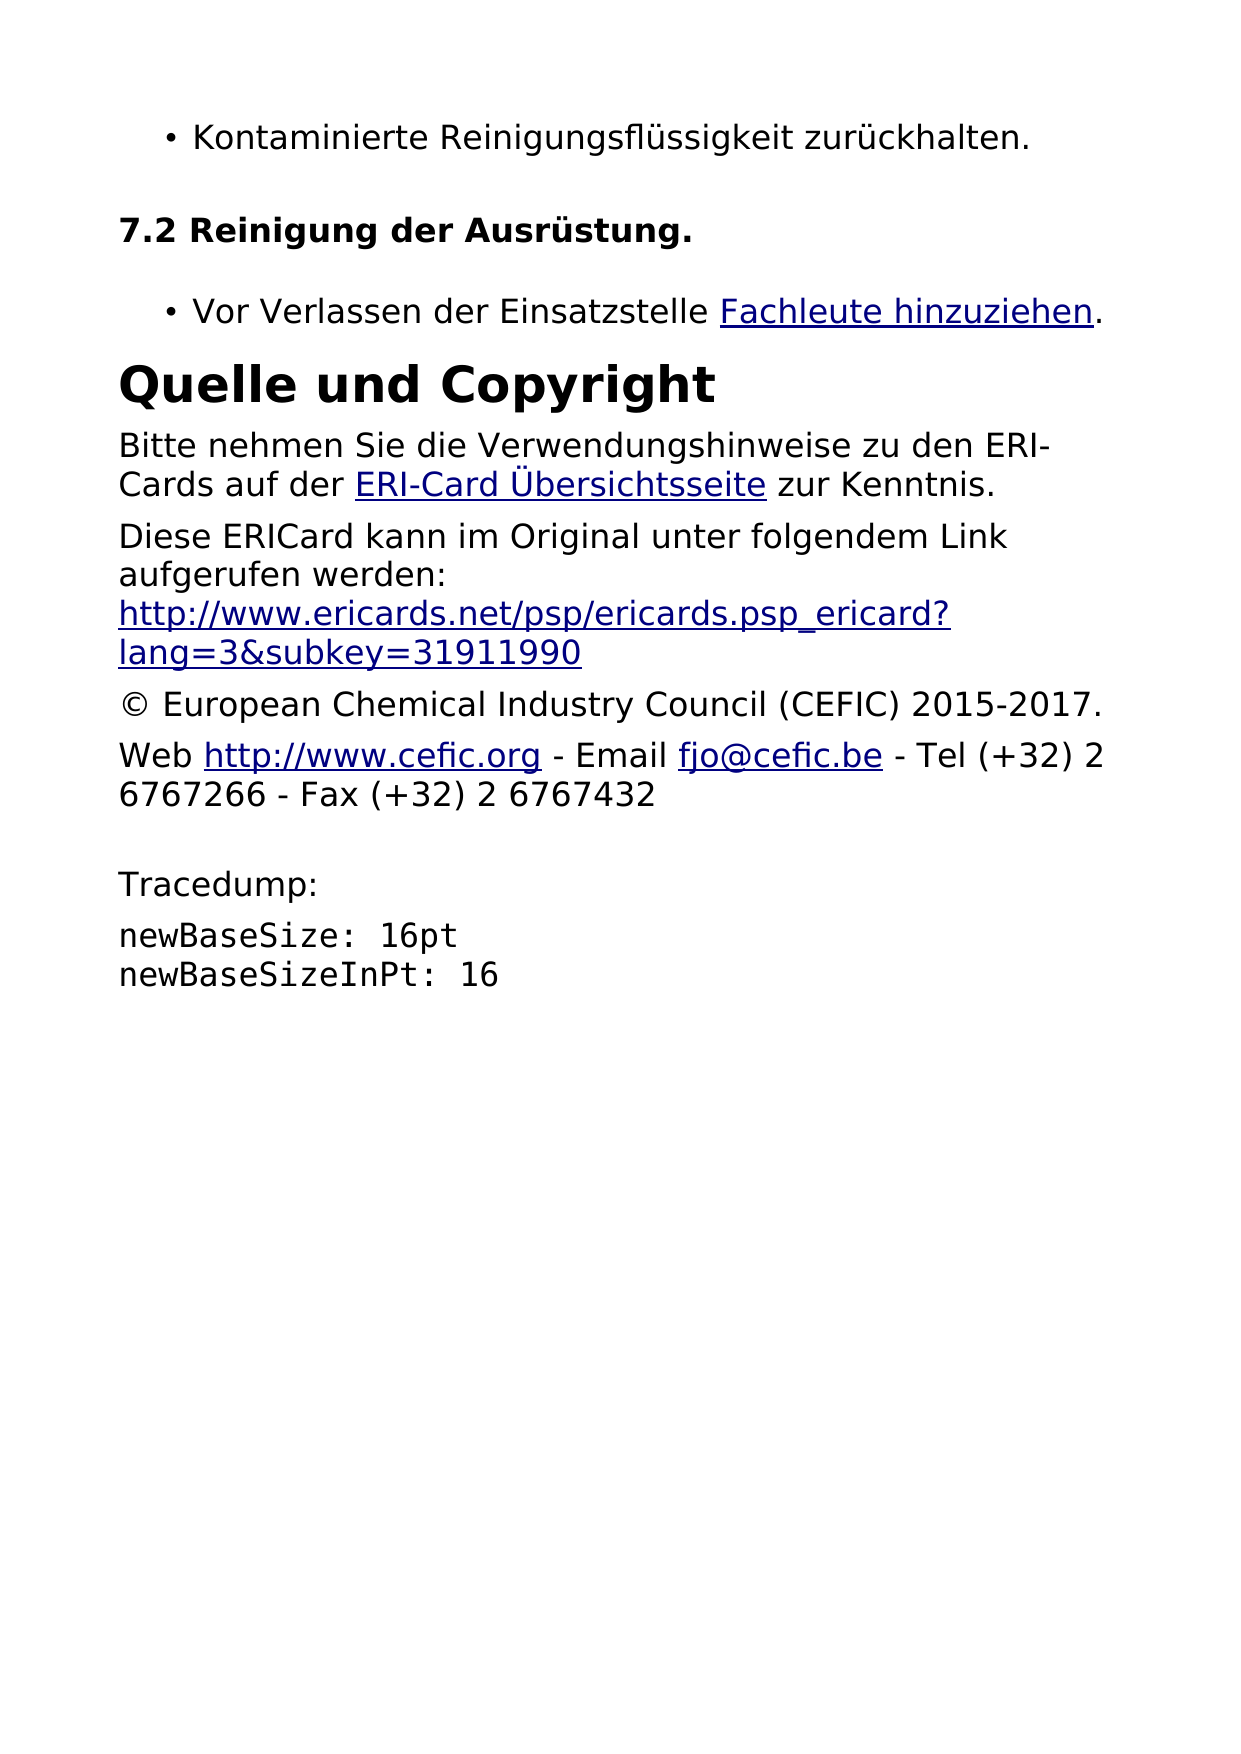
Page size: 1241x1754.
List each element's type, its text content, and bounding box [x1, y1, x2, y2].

list Kontaminierte Reinigungsflüssigkeit zurückhalten. [177, 118, 1122, 157]
subtitle 7.2 Reinigung der Ausrüstung. [118, 211, 1122, 250]
list Vor Verlassen der Einsatzstelle Fachleute hinzuziehen. [177, 292, 1122, 331]
text Bitte nehmen Sie die Verwendungshinweise zu den ERI-Cards auf der ERI-Card Übersichtsseite zur Kenntnis. [118, 427, 1122, 504]
text © European Chemical Industry Council (CEFIC) 2015-2017. [118, 685, 1122, 724]
subtitle Quelle und Copyright [118, 356, 1122, 414]
text newBaseSize: 16pt newBaseSizeInPt: 16 [118, 917, 1122, 994]
text Diese ERICard kann im Original unter folgendem Link aufgerufen werden: http://www.ericards.net/psp/ericards.psp_ericard?lang=3&subkey=31911990 [118, 517, 1122, 672]
text Web http://www.cefic.org - Email fjo@cefic.be - Tel (+32) 2 6767266 - Fax (+32) 2 6767432 [118, 736, 1122, 814]
text Tracedump: [118, 827, 1122, 904]
